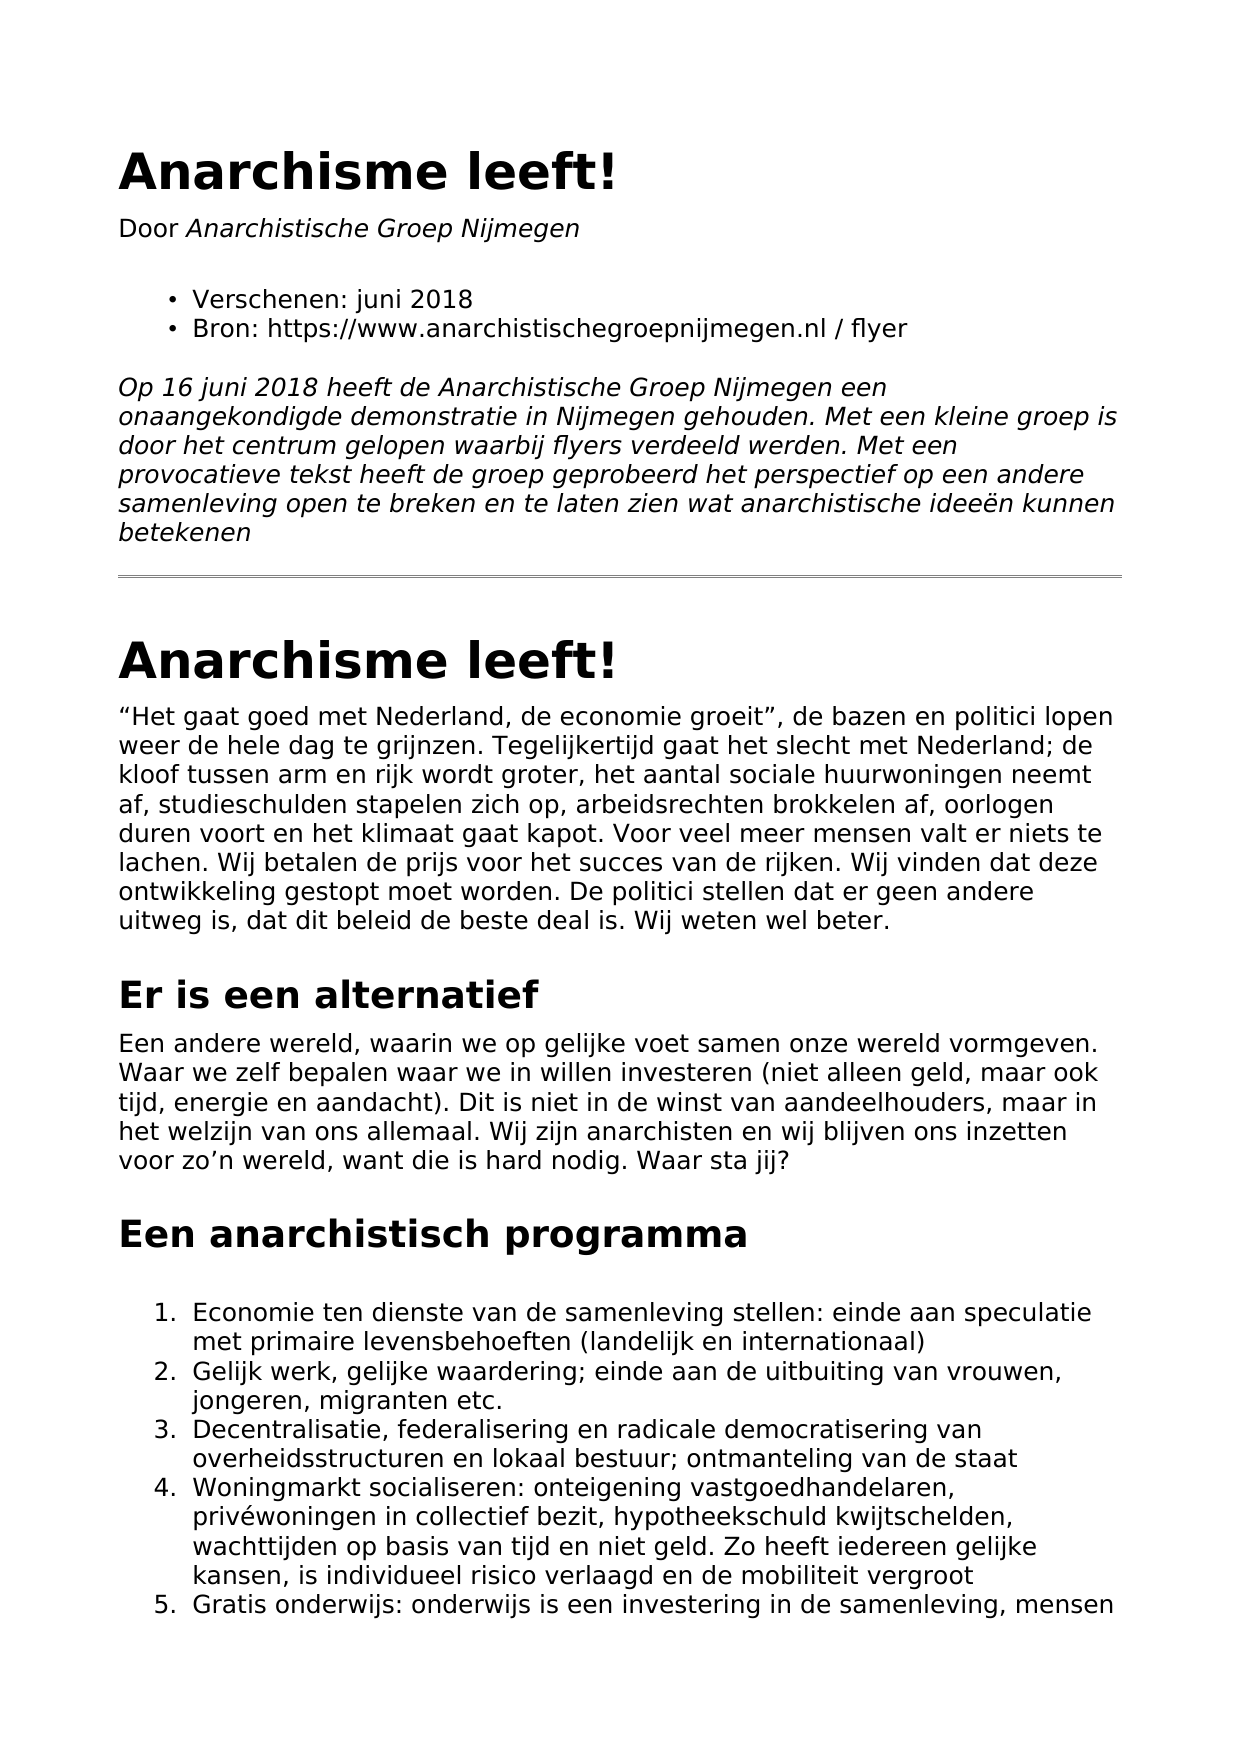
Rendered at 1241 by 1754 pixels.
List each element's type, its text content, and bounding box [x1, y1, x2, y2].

subtitle Een anarchistisch programma [118, 1213, 1122, 1256]
text Een andere wereld, waarin we op gelijke voet samen onze wereld vormgeven. Waar we zelf bepalen waar we in willen investeren (niet alleen geld, maar ook tijd, energie en aandacht). Dit is niet in de winst van aandeelhouders, maar in het welzijn van ons allemaal. Wij zijn anarchisten en wij blijven ons inzetten voor zo’n wereld, want die is hard nodig. Waar sta jij? [118, 1029, 1122, 1175]
list Verschenen: juni 2018 [177, 285, 1122, 314]
list Decentralisatie, federalisering en radicale democratisering van overheidsstructuren en lokaal bestuur; ontmanteling van de staat [177, 1415, 1122, 1473]
list Gratis onderwijs: onderwijs is een investering in de samenleving, mensen [177, 1590, 1122, 1619]
list Economie ten dienste van de samenleving stellen: einde aan speculatie met primaire levensbehoeften (landelijk en internationaal) [177, 1298, 1122, 1357]
subtitle Anarchisme leeft! [118, 632, 1122, 690]
subtitle Er is een alternatief [118, 973, 1122, 1017]
list Bron: https://www.anarchistischegroepnijmegen.nl / flyer [177, 314, 1122, 343]
text “Het gaat goed met Nederland, de economie groeit”, de bazen en politici lopen weer de hele dag te grijnzen. Tegelijkertijd gaat het slecht met Nederland; de kloof tussen arm en rijk wordt groter, het aantal sociale huurwoningen neemt af, studieschulden stapelen zich op, arbeidsrechten brokkelen af, oorlogen duren voort en het klimaat gaat kapot. Voor veel meer mensen valt er niets te lachen. Wij betalen de prijs voor het succes van de rijken. Wij vinden dat deze ontwikkeling gestopt moet worden. De politici stellen dat er geen andere uitweg is, dat dit beleid de beste deal is. Wij weten wel beter. [118, 702, 1122, 936]
text Door Anarchistische Groep Nijmegen [118, 214, 1122, 243]
subtitle Anarchisme leeft! [118, 143, 1122, 201]
text Op 16 juni 2018 heeft de Anarchistische Groep Nijmegen een onaangekondigde demonstratie in Nijmegen gehouden. Met een kleine groep is door het centrum gelopen waarbij flyers verdeeld werden. Met een provocatieve tekst heeft de groep geprobeerd het perspectief op een andere samenleving open te breken en te laten zien wat anarchistische ideeën kunnen betekenen [118, 373, 1122, 548]
list Gelijk werk, gelijke waardering; einde aan de uitbuiting van vrouwen, jongeren, migranten etc. [177, 1357, 1122, 1415]
list Woningmarkt socialiseren: onteigening vastgoedhandelaren, privéwoningen in collectief bezit, hypotheekschuld kwijtschelden, wachttijden op basis van tijd en niet geld. Zo heeft iedereen gelijke kansen, is individueel risico verlaagd en de mobiliteit vergroot [177, 1473, 1122, 1590]
